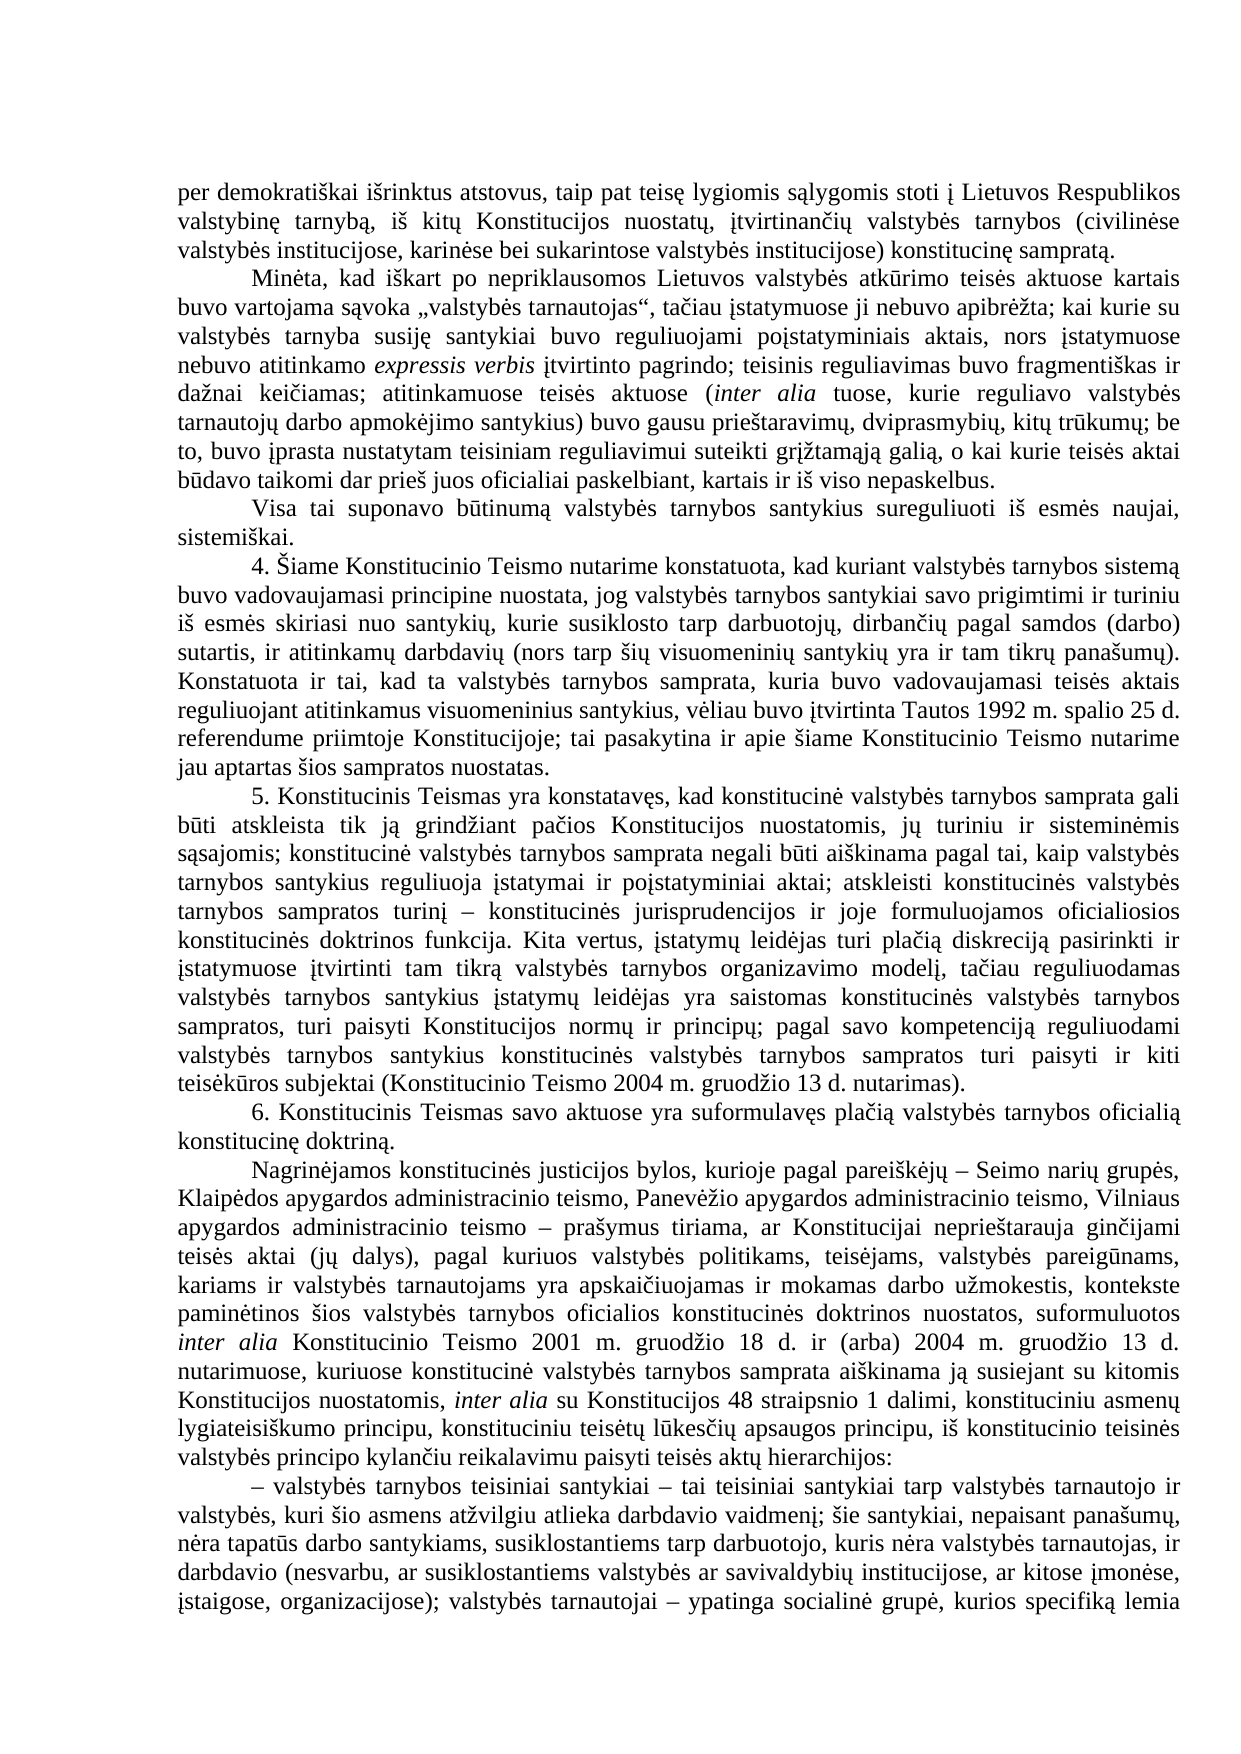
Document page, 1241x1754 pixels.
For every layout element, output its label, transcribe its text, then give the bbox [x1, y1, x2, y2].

text Minėta, kad iškart po nepriklausomos Lietuvos valstybės atkūrimo teisės aktuose kartais buvo vartojama sąvoka „valstybės tarnautojas“, tačiau įstatymuose ji nebuvo apibrėžta; kai kurie su valstybės tarnyba susiję santykiai buvo reguliuojami poįstatyminiais aktais, nors įstatymuose nebuvo atitinkamo expressis verbis įtvirtinto pagrindo; teisinis reguliavimas buvo fragmentiškas ir dažnai keičiamas; atitinkamuose teisės aktuose (inter alia tuose, kurie reguliavo valstybės tarnautojų darbo apmokėjimo santykius) buvo gausu prieštaravimų, dviprasmybių, kitų trūkumų; be to, buvo įprasta nustatytam teisiniam reguliavimui suteikti grįžtamąją galią, o kai kurie teisės aktai būdavo taikomi dar prieš juos oficialiai paskelbiant, kartais ir iš viso nepaskelbus. [177, 263, 1181, 493]
text per demokratiškai išrinktus atstovus, taip pat teisę lygiomis sąlygomis stoti į Lietuvos Respublikos valstybinę tarnybą, iš kitų Konstitucijos nuostatų, įtvirtinančių valstybės tarnybos (civilinėse valstybės institucijose, karinėse bei sukarintose valstybės institucijose) konstitucinę sampratą. [177, 177, 1181, 263]
text Nagrinėjamos konstitucinės justicijos bylos, kurioje pagal pareiškėjų – Seimo narių grupės, Klaipėdos apygardos administracinio teismo, Panevėžio apygardos administracinio teismo, Vilniaus apygardos administracinio teismo – prašymus tiriama, ar Konstitucijai neprieštarauja ginčijami teisės aktai (jų dalys), pagal kuriuos valstybės politikams, teisėjams, valstybės pareigūnams, kariams ir valstybės tarnautojams yra apskaičiuojamas ir mokamas darbo užmokestis, kontekste paminėtinos šios valstybės tarnybos oficialios konstitucinės doktrinos nuostatos, suformuluotos inter alia Konstitucinio Teismo 2001 m. gruodžio 18 d. ir (arba) 2004 m. gruodžio 13 d. nutarimuose, kuriuose konstitucinė valstybės tarnybos samprata aiškinama ją susiejant su kitomis Konstitucijos nuostatomis, inter alia su Konstitucijos 48 straipsnio 1 dalimi, konstituciniu asmenų lygiateisiškumo principu, konstituciniu teisėtų lūkesčių apsaugos principu, iš konstitucinio teisinės valstybės principo kylančiu reikalavimu paisyti teisės aktų hierarchijos: [177, 1155, 1181, 1471]
text 5. Konstitucinis Teismas yra konstatavęs, kad konstitucinė valstybės tarnybos samprata gali būti atskleista tik ją grindžiant pačios Konstitucijos nuostatomis, jų turiniu ir sisteminėmis sąsajomis; konstitucinė valstybės tarnybos samprata negali būti aiškinama pagal tai, kaip valstybės tarnybos santykius reguliuoja įstatymai ir poįstatyminiai aktai; atskleisti konstitucinės valstybės tarnybos sampratos turinį – konstitucinės jurisprudencijos ir joje formuluojamos oficialiosios konstitucinės doktrinos funkcija. Kita vertus, įstatymų leidėjas turi plačią diskreciją pasirinkti ir įstatymuose įtvirtinti tam tikrą valstybės tarnybos organizavimo modelį, tačiau reguliuodamas valstybės tarnybos santykius įstatymų leidėjas yra saistomas konstitucinės valstybės tarnybos sampratos, turi paisyti Konstitucijos normų ir principų; pagal savo kompetenciją reguliuodami valstybės tarnybos santykius konstitucinės valstybės tarnybos sampratos turi paisyti ir kiti teisėkūros subjektai (Konstitucinio Teismo 2004 m. gruodžio 13 d. nutarimas). [177, 781, 1181, 1097]
text 4. Šiame Konstitucinio Teismo nutarime konstatuota, kad kuriant valstybės tarnybos sistemą buvo vadovaujamasi principine nuostata, jog valstybės tarnybos santykiai savo prigimtimi ir turiniu iš esmės skiriasi nuo santykių, kurie susiklosto tarp darbuotojų, dirbančių pagal samdos (darbo) sutartis, ir atitinkamų darbdavių (nors tarp šių visuomeninių santykių yra ir tam tikrų panašumų). Konstatuota ir tai, kad ta valstybės tarnybos samprata, kuria buvo vadovaujamasi teisės aktais reguliuojant atitinkamus visuomeninius santykius, vėliau buvo įtvirtinta Tautos 1992 m. spalio 25 d. referendume priimtoje Konstitucijoje; tai pasakytina ir apie šiame Konstitucinio Teismo nutarime jau aptartas šios sampratos nuostatas. [177, 551, 1181, 781]
text Visa tai suponavo būtinumą valstybės tarnybos santykius sureguliuoti iš esmės naujai, sistemiškai. [177, 493, 1181, 551]
text 6. Konstitucinis Teismas savo aktuose yra suformulavęs plačią valstybės tarnybos oficialią konstitucinę doktriną. [177, 1097, 1181, 1155]
text – valstybės tarnybos teisiniai santykiai – tai teisiniai santykiai tarp valstybės tarnautojo ir valstybės, kuri šio asmens atžvilgiu atlieka darbdavio vaidmenį; šie santykiai, nepaisant panašumų, nėra tapatūs darbo santykiams, susiklostantiems tarp darbuotojo, kuris nėra valstybės tarnautojas, ir darbdavio (nesvarbu, ar susiklostantiems valstybės ar savivaldybių institucijose, ar kitose įmonėse, įstaigose, organizacijose); valstybės tarnautojai – ypatinga socialinė grupė, kurios specifiką lemia [177, 1471, 1181, 1615]
